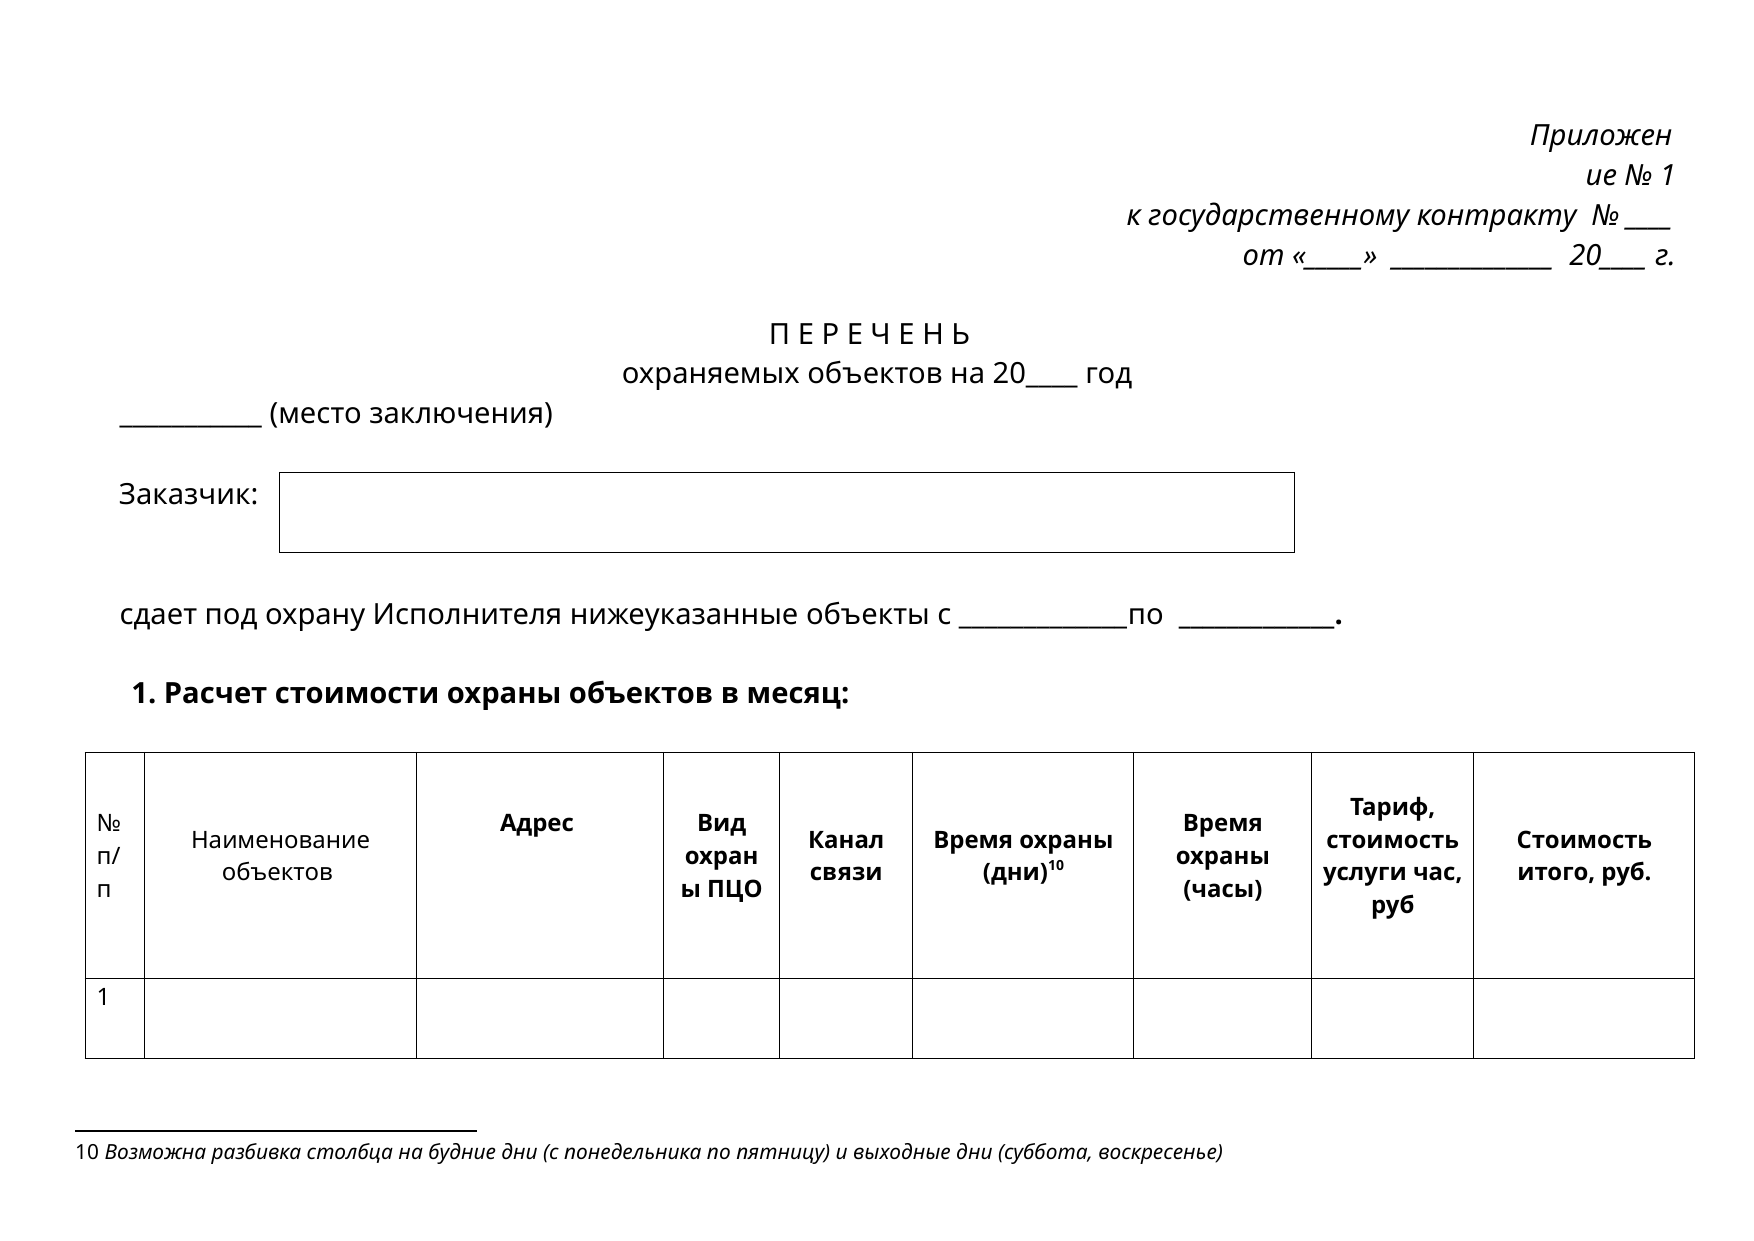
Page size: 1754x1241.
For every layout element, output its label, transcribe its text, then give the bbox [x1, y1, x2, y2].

table_cell [664, 979, 779, 1058]
table_cell [108, 513, 279, 552]
table_header [280, 473, 1294, 513]
table_cell [913, 979, 1133, 1058]
text к государственному контракту № ____ от «_____» ______________ 20____ г. [75, 194, 1679, 273]
table_header Канал связи [780, 753, 912, 978]
list 1. Расчет стоимости охраны объектов в месяц: [94, 672, 1679, 712]
table_cell [280, 513, 1294, 552]
table_header Заказчик: [108, 472, 279, 513]
table_header Время охраны (дни) [913, 753, 1133, 978]
text Приложение № 1 [75, 115, 1679, 194]
table_cell [1134, 979, 1311, 1058]
table_cell [780, 979, 912, 1058]
table_header Наименование объектов [145, 753, 416, 978]
table_header Тариф, стоимость услуги час, руб [1312, 753, 1473, 978]
table_cell [145, 979, 416, 1058]
text П Е Р Е Ч Е Н Ь [75, 313, 1679, 353]
text ___________ (место заключения) [75, 392, 1679, 432]
table_cell [1474, 979, 1694, 1058]
text сдает под охрану Исполнителя нижеуказанные объекты с _____________по _____________. [75, 593, 1679, 633]
table_header Адрес [417, 753, 663, 978]
table_cell [417, 979, 663, 1058]
table_header Время охраны (часы) [1134, 753, 1311, 978]
table_header Стоимость итого, руб. [1474, 753, 1694, 978]
text охраняемых объектов на 20____ год [75, 353, 1679, 392]
table_header № п/п [86, 753, 144, 978]
table_cell 1 [86, 979, 144, 1058]
table_header Вид охраны ПЦО [664, 753, 779, 978]
table_cell [1312, 979, 1473, 1058]
